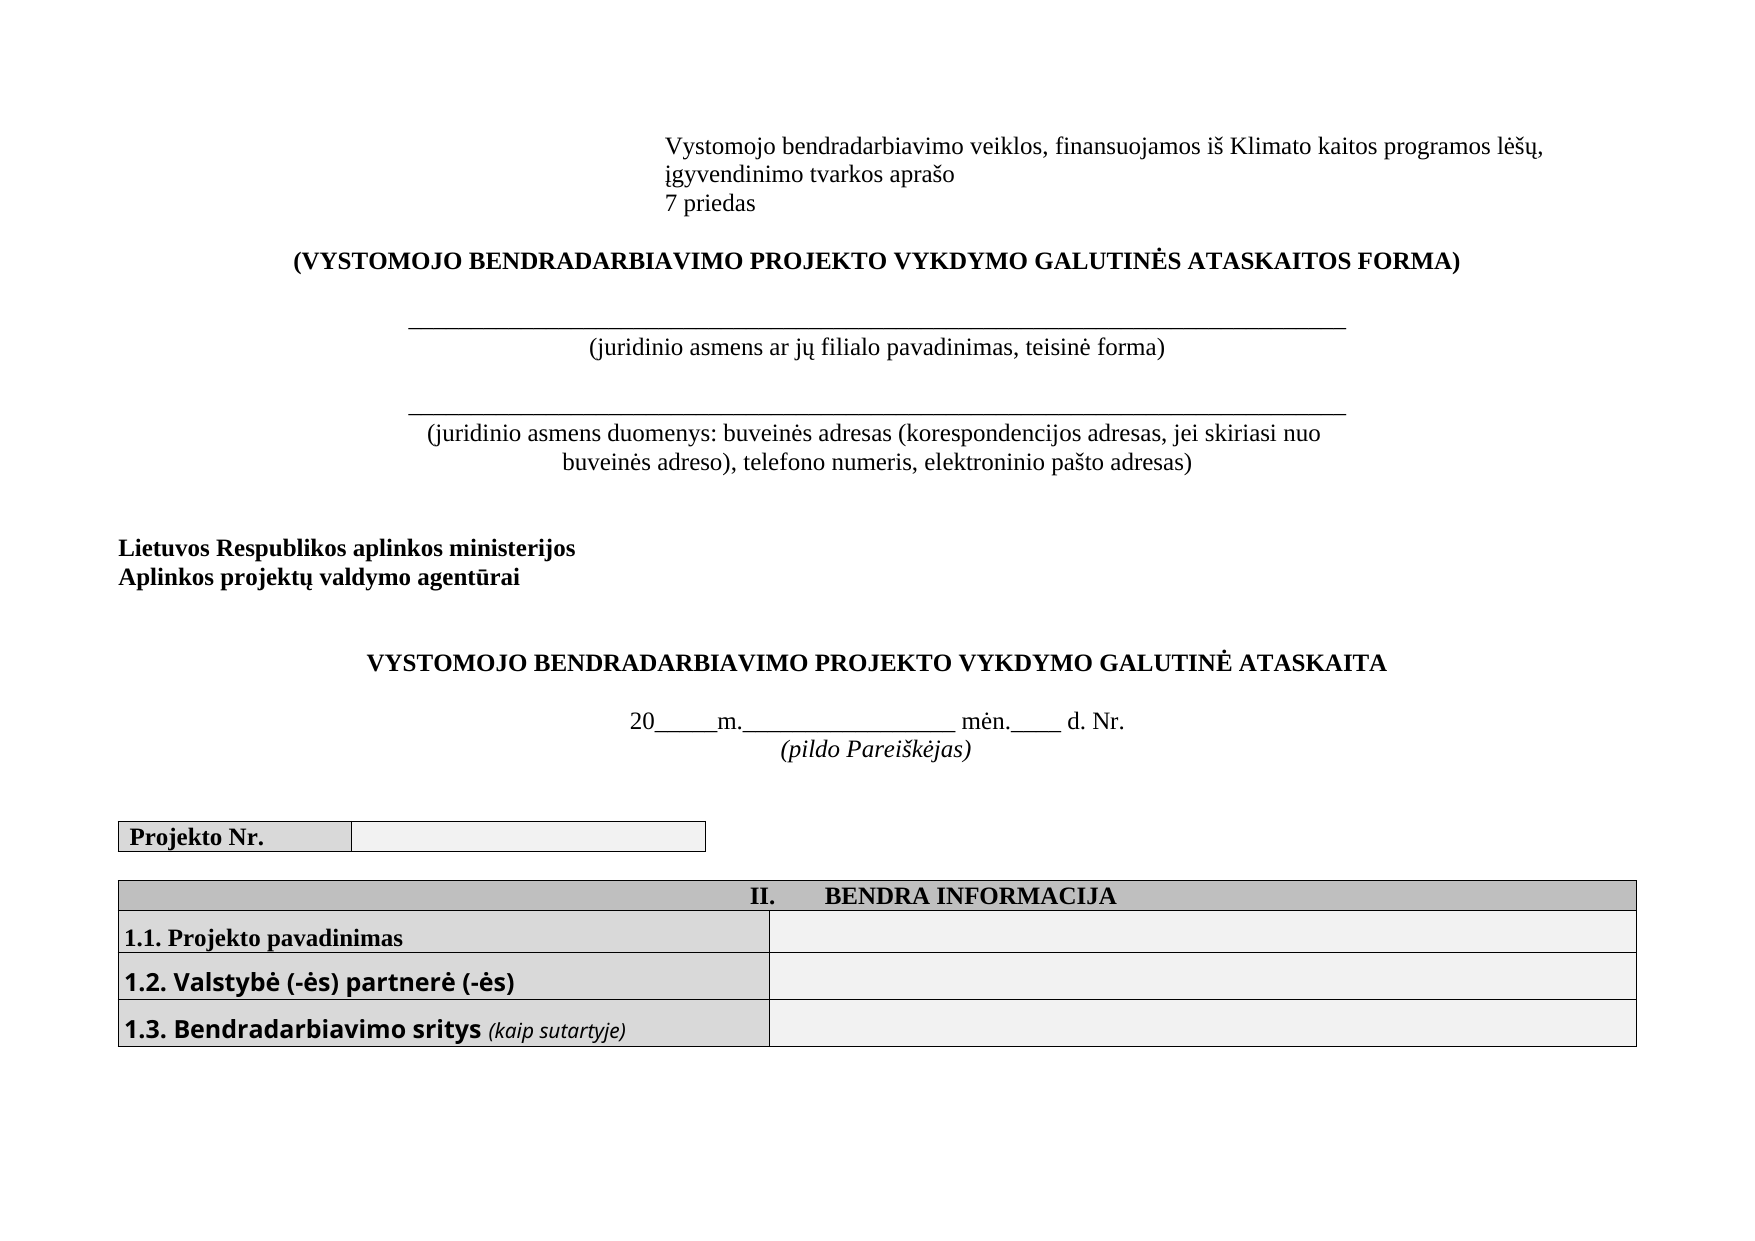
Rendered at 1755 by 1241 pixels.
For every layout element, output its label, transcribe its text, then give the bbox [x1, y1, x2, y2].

text 7 priedas [664, 188, 1636, 217]
table_cell [770, 911, 1636, 952]
text (juridinio asmens ar jų filialo pavadinimas, teisinė forma) [118, 332, 1636, 361]
text (juridinio asmens duomenys: buveinės adresas (korespondencijos adresas, jei skiriasi nuo [118, 418, 1636, 447]
table_cell 1.3. Bendradarbiavimo sritys (kaip sutartyje) [119, 1000, 769, 1046]
text Lietuvos Respublikos aplinkos ministerijos [118, 533, 1636, 562]
table_header [352, 822, 705, 851]
table_cell [770, 1000, 1636, 1046]
table_cell [770, 953, 1636, 999]
text (VYSTOMOJO BENDRADARBIAVIMO PROJEKTO VYKDYMO GALUTINĖS ATASKAITOS FORMA) [118, 246, 1636, 274]
text buveinės adreso), telefono numeris, elektroninio pašto adresas) [118, 447, 1636, 476]
text Aplinkos projektų valdymo agentūrai [118, 562, 1636, 591]
table_cell 1.2. Valstybė (-ės) partnerė (-ės) [119, 953, 769, 999]
text (pildo Pareiškėjas) [118, 734, 1636, 763]
table_cell 1.1. Projekto pavadinimas [119, 911, 769, 952]
text Vystomojo bendradarbiavimo veiklos, finansuojamos iš Klimato kaitos programos lėšų, įgyvendinimo tvarkos aprašo [664, 131, 1636, 188]
table_header Projekto Nr. [119, 822, 351, 851]
text VYSTOMOJO BENDRADARBIAVIMO PROJEKTO VYKDYMO GALUTINĖ ATASKAITA [118, 648, 1636, 677]
text 20_____m._________________ mėn.____ d. Nr. [118, 706, 1636, 734]
table_header II. BENDRA INFORMACIJA [119, 881, 1636, 910]
text ___________________________________________________________________________ [118, 389, 1636, 418]
text ___________________________________________________________________________ [118, 303, 1636, 332]
